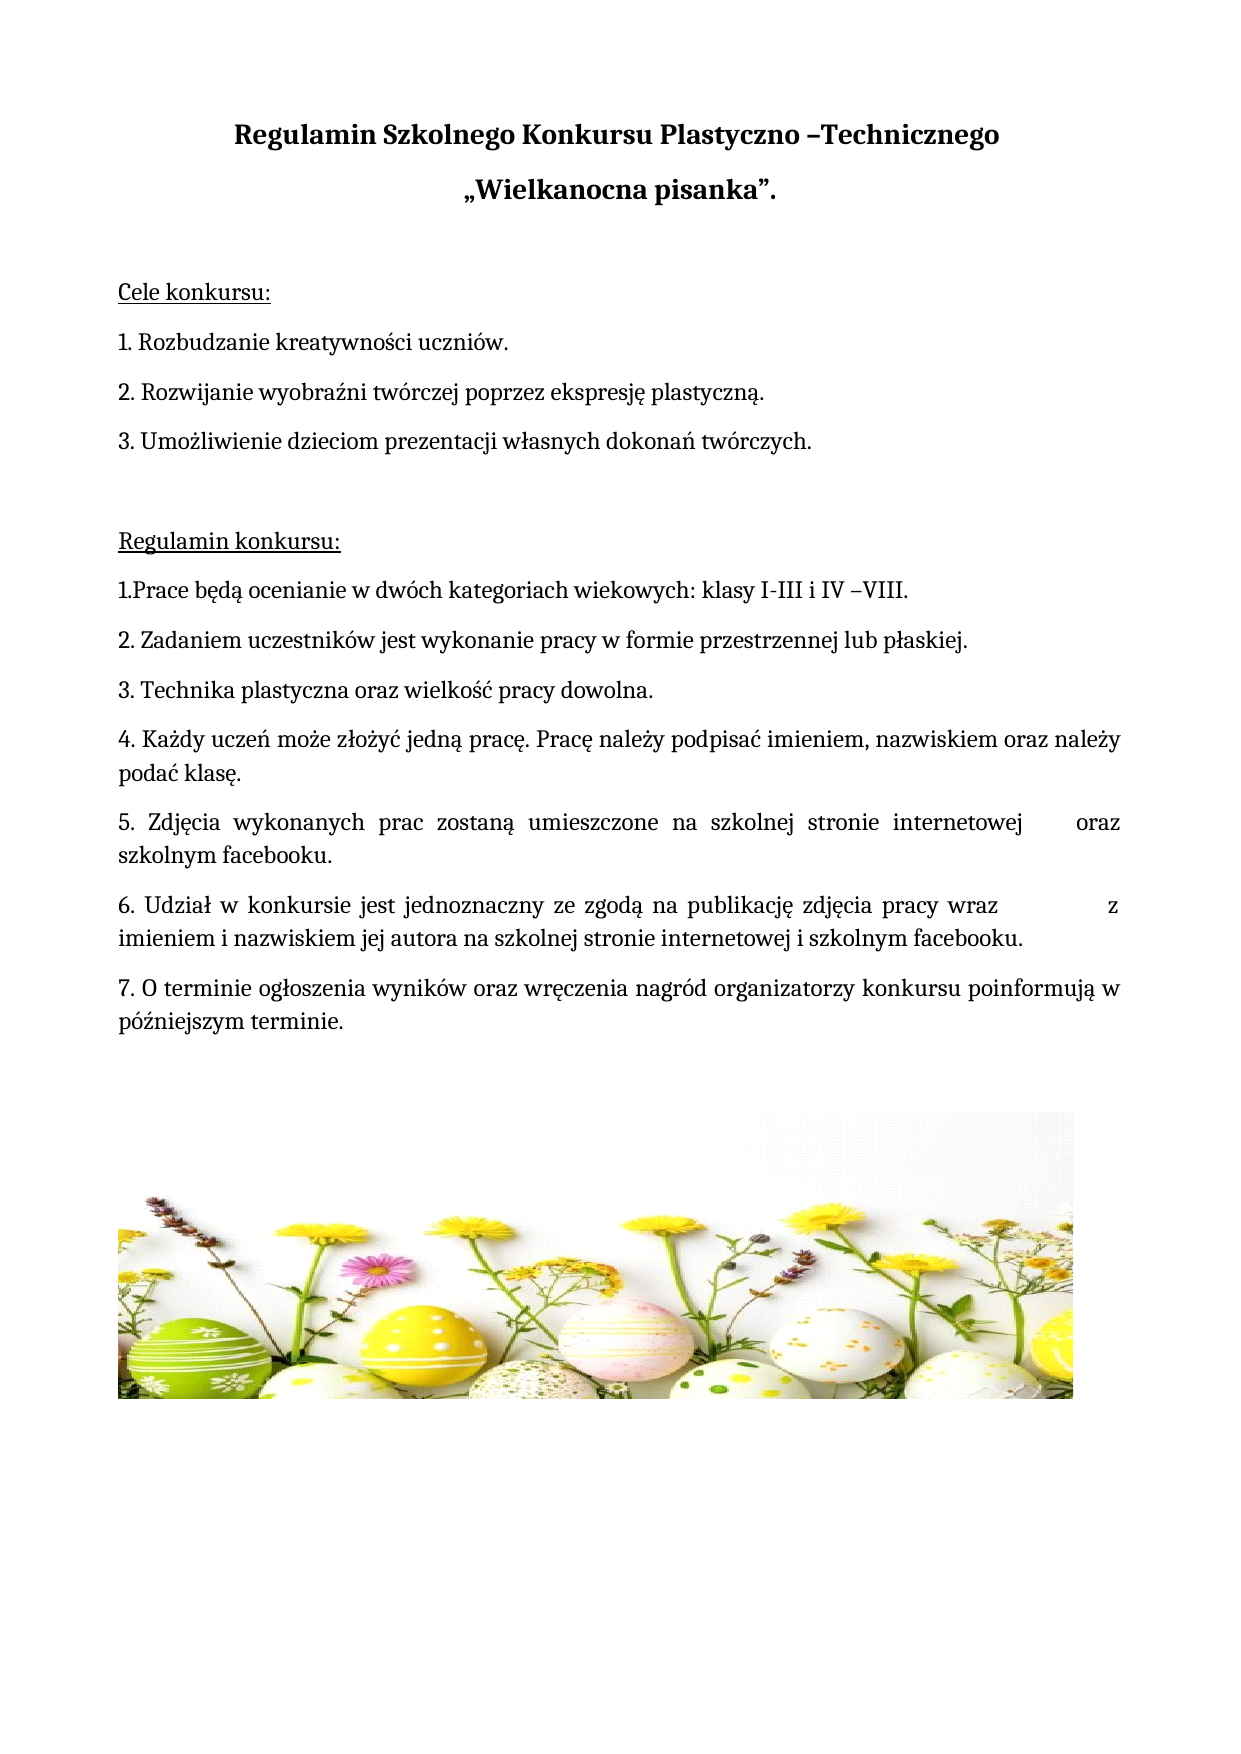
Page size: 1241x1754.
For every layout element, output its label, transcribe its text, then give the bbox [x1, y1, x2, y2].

text 1. Rozbudzanie kreatywności uczniów. [118, 328, 1122, 357]
text 6. Udział w konkursie jest jednoznaczny ze zgodą na publikację zdjęcia pracy wraz z imieniem i nazwiskiem jej autora na szkolnej stronie internetowej i szkolnym facebooku. [118, 891, 1122, 953]
text „Wielkanocna pisanka”. [118, 173, 1122, 207]
text 1.Prace będą ocenianie w dwóch kategoriach wiekowych: klasy I-III i IV –VIII. [118, 576, 1122, 605]
text 5. Zdjęcia wykonanych prac zostaną umieszczone na szkolnej stronie internetowej oraz szkolnym facebooku. [118, 808, 1122, 870]
text Cele konkursu: [118, 278, 1122, 307]
text 2. Rozwijanie wyobraźni twórczej poprzez ekspresję plastyczną. [118, 378, 1122, 406]
text Regulamin konkursu: [118, 527, 1122, 555]
text 4. Każdy uczeń może złożyć jedną pracę. Pracę należy podpisać imieniem, nazwiskiem oraz należy podać klasę. [118, 725, 1122, 787]
text 3. Technika plastyczna oraz wielkość pracy dowolna. [118, 676, 1122, 704]
text Regulamin Szkolnego Konkursu Plastyczno –Technicznego [118, 118, 1122, 152]
text 3. Umożliwienie dzieciom prezentacji własnych dokonań twórczych. [118, 427, 1122, 456]
text 2. Zadaniem uczestników jest wykonanie pracy w formie przestrzennej lub płaskiej. [118, 626, 1122, 655]
text 7. O terminie ogłoszenia wyników oraz wręczenia nagród organizatorzy konkursu poinformują w późniejszym terminie. [118, 973, 1122, 1035]
